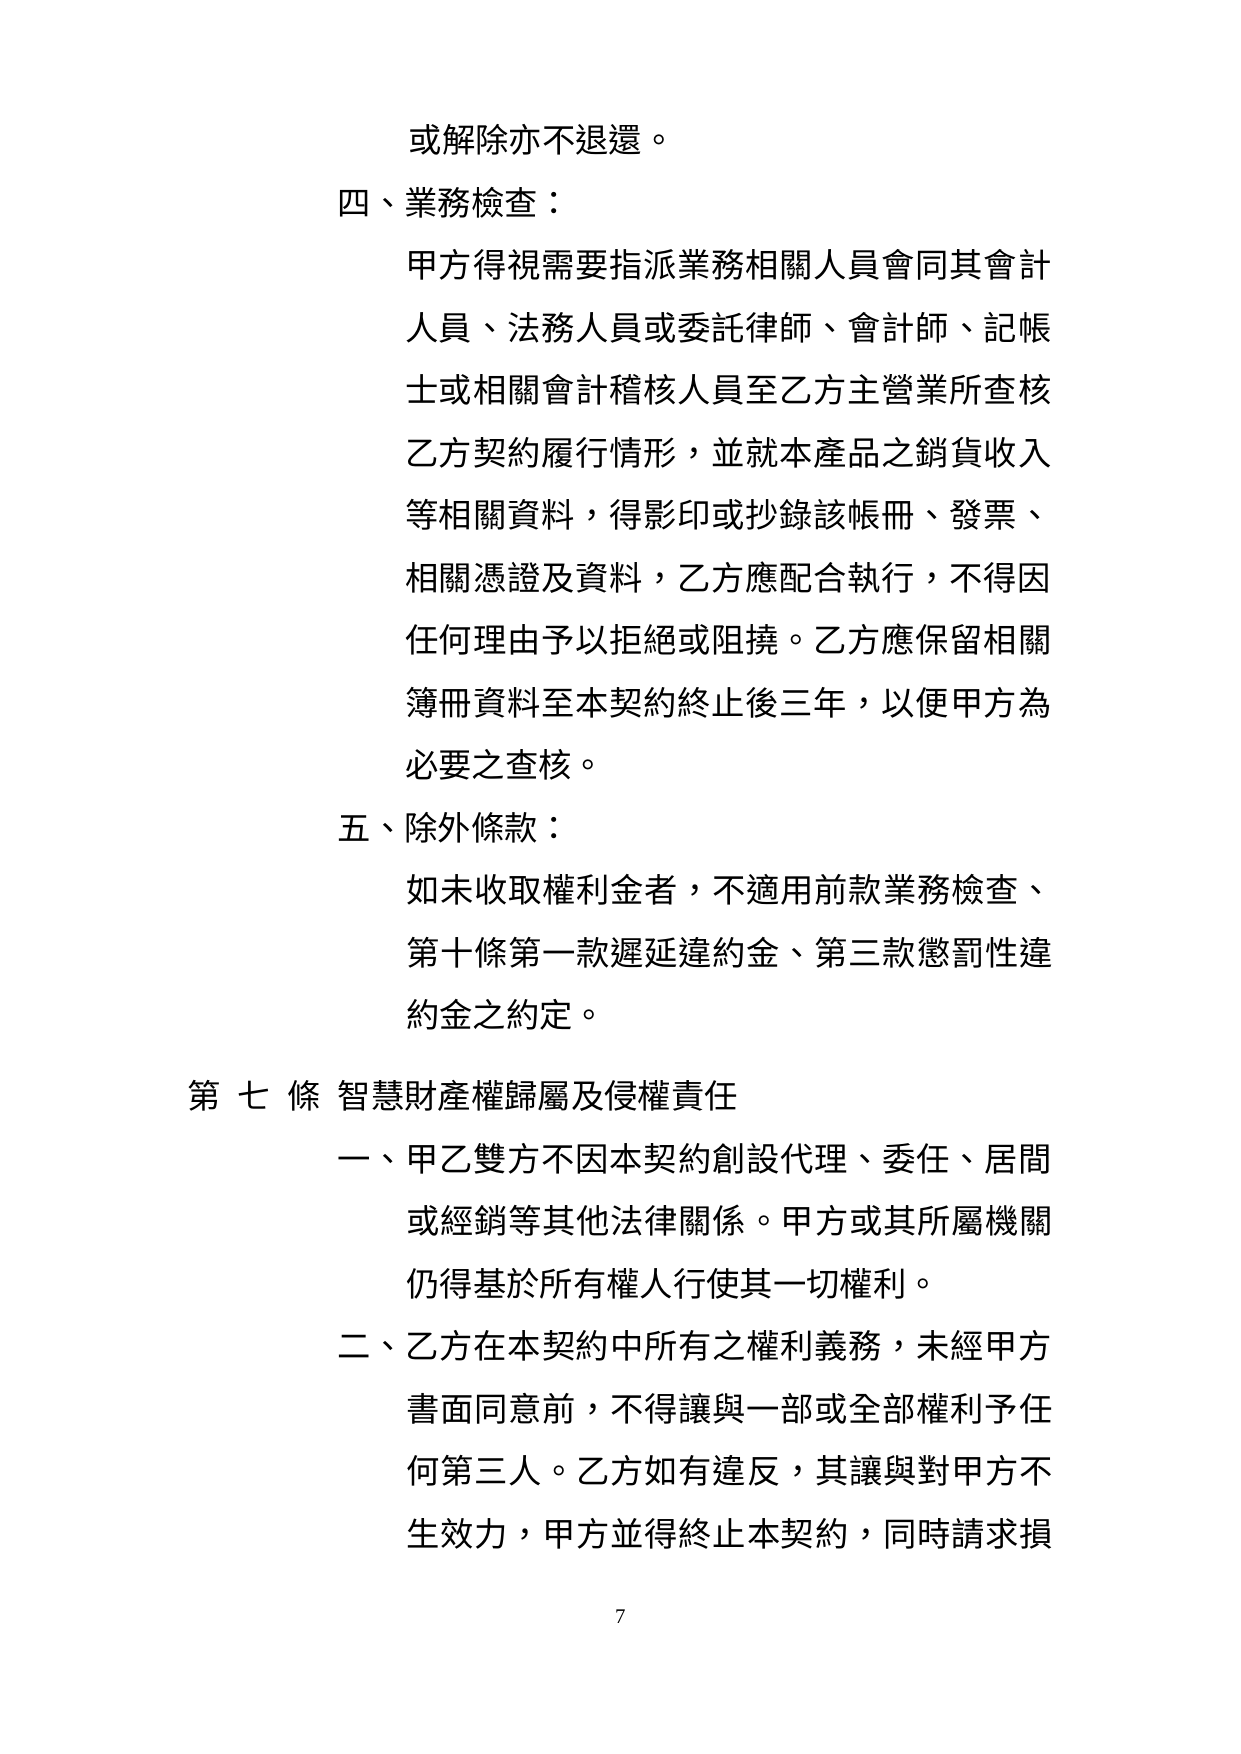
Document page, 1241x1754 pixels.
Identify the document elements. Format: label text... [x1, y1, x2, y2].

text 第 七 條 智慧財產權歸屬及侵權責任 [187, 1052, 1053, 1115]
text 甲方得視需要指派業務相關人員會同其會計人員、法務人員或委託律師、會計師、記帳士或相關會計稽核人員至乙方主營業所查核乙方契約履行情形，並就本產品之銷貨收入等相關資料，得影印或抄錄該帳冊、發票、相關憑證及資料，乙方應配合執行，不得因任何理由予以拒絕或阻撓。乙方應保留相關簿冊資料至本契約終止後三年，以便甲方為必要之查核。 [405, 221, 1053, 784]
text 如未收取權利金者，不適用前款業務檢查、第十條第一款遲延違約金、第三款懲罰性違約金之約定。 [406, 846, 1053, 1034]
text 四、業務檢查： [337, 159, 1053, 221]
text 五、除外條款： [337, 784, 1053, 846]
text 一、甲乙雙方不因本契約創設代理、委任、居間或經銷等其他法律關係。甲方或其所屬機關仍得基於所有權人行使其一切權利。 [337, 1115, 1053, 1302]
text 二、乙方在本契約中所有之權利義務，未經甲方書面同意前，不得讓與一部或全部權利予任何第三人。乙方如有違反，其讓與對甲方不生效力，甲方並得終止本契約，同時請求損 [337, 1302, 1053, 1552]
text 或解除亦不退還。 [404, 96, 1053, 159]
